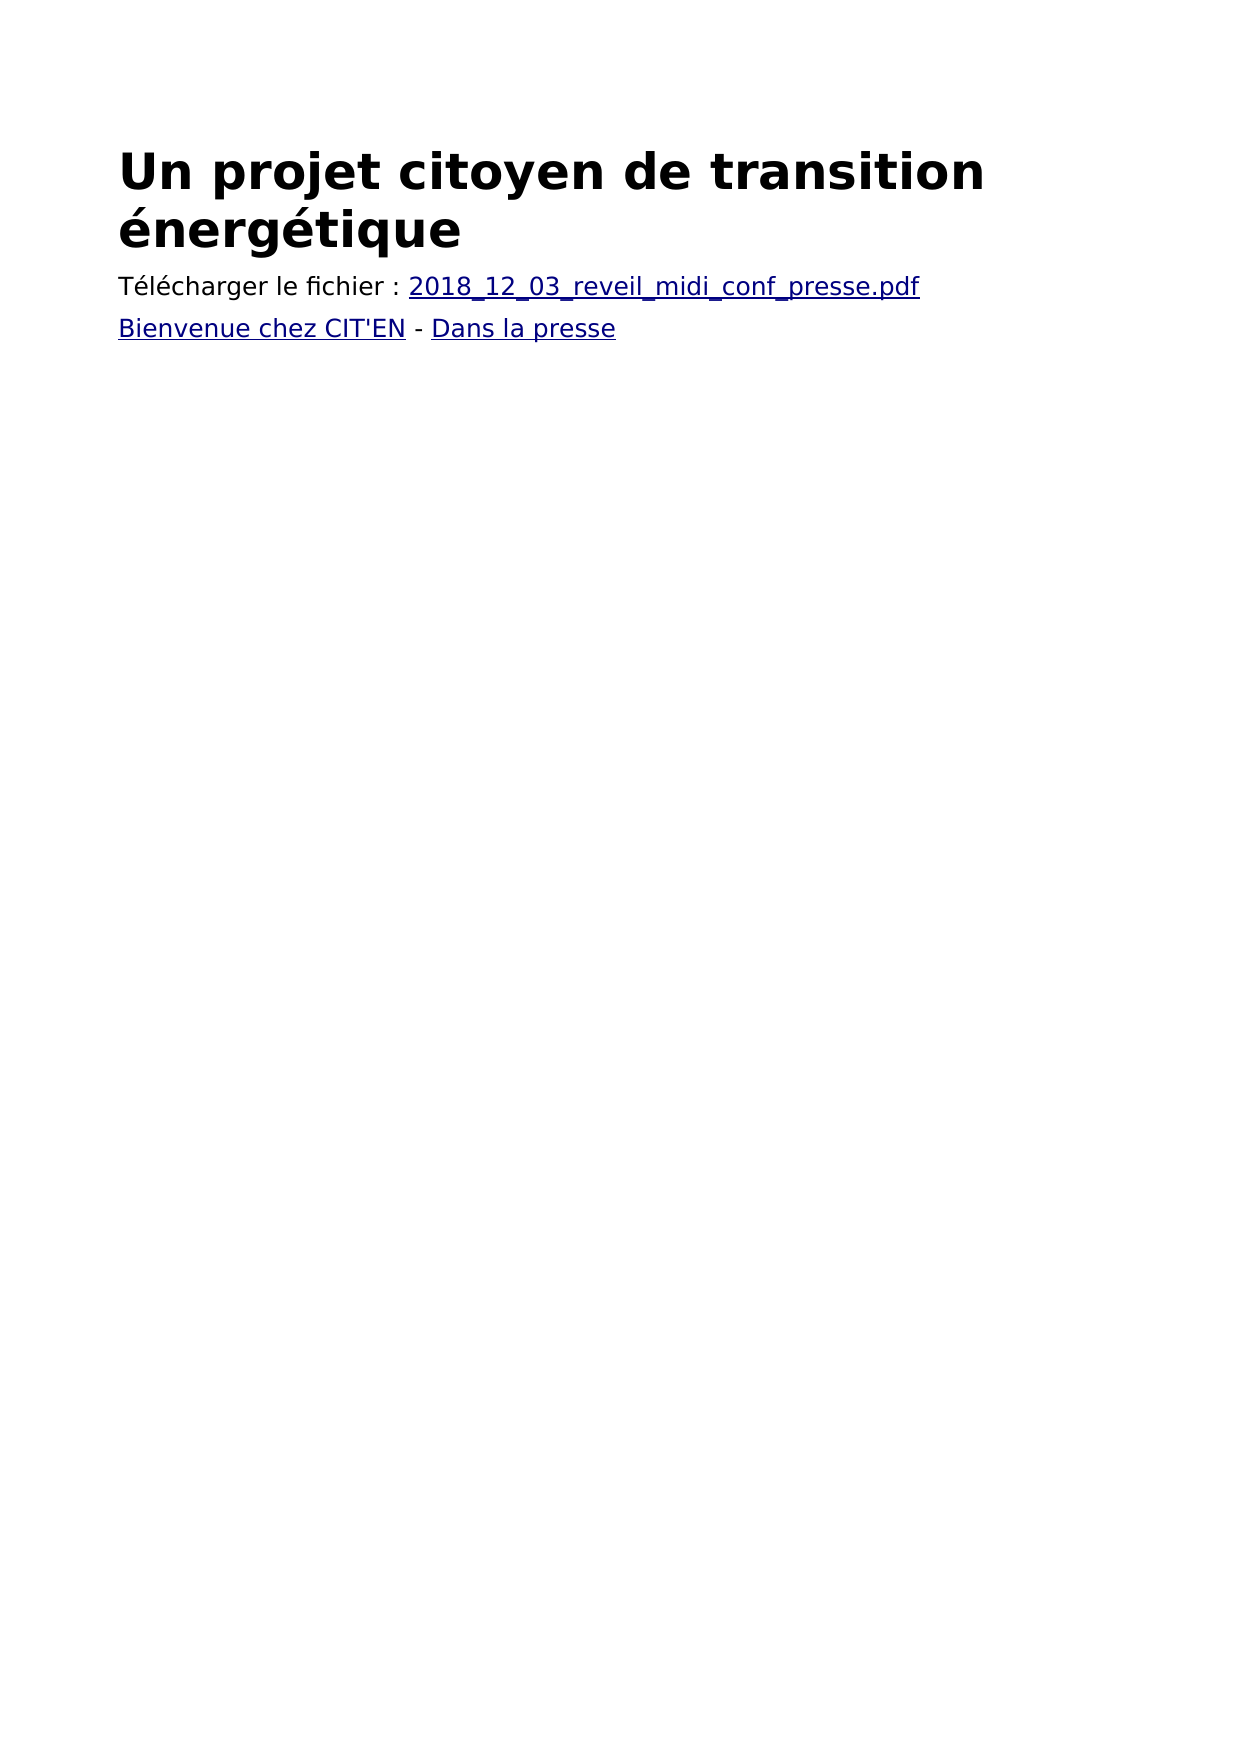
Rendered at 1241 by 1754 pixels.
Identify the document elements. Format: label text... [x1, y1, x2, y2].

subtitle Un projet citoyen de transition énergétique [118, 143, 1122, 259]
text Bienvenue chez CIT'EN - Dans la presse [118, 314, 1122, 343]
text Télécharger le fichier : 2018_12_03_reveil_midi_conf_presse.pdf [118, 272, 1122, 301]
